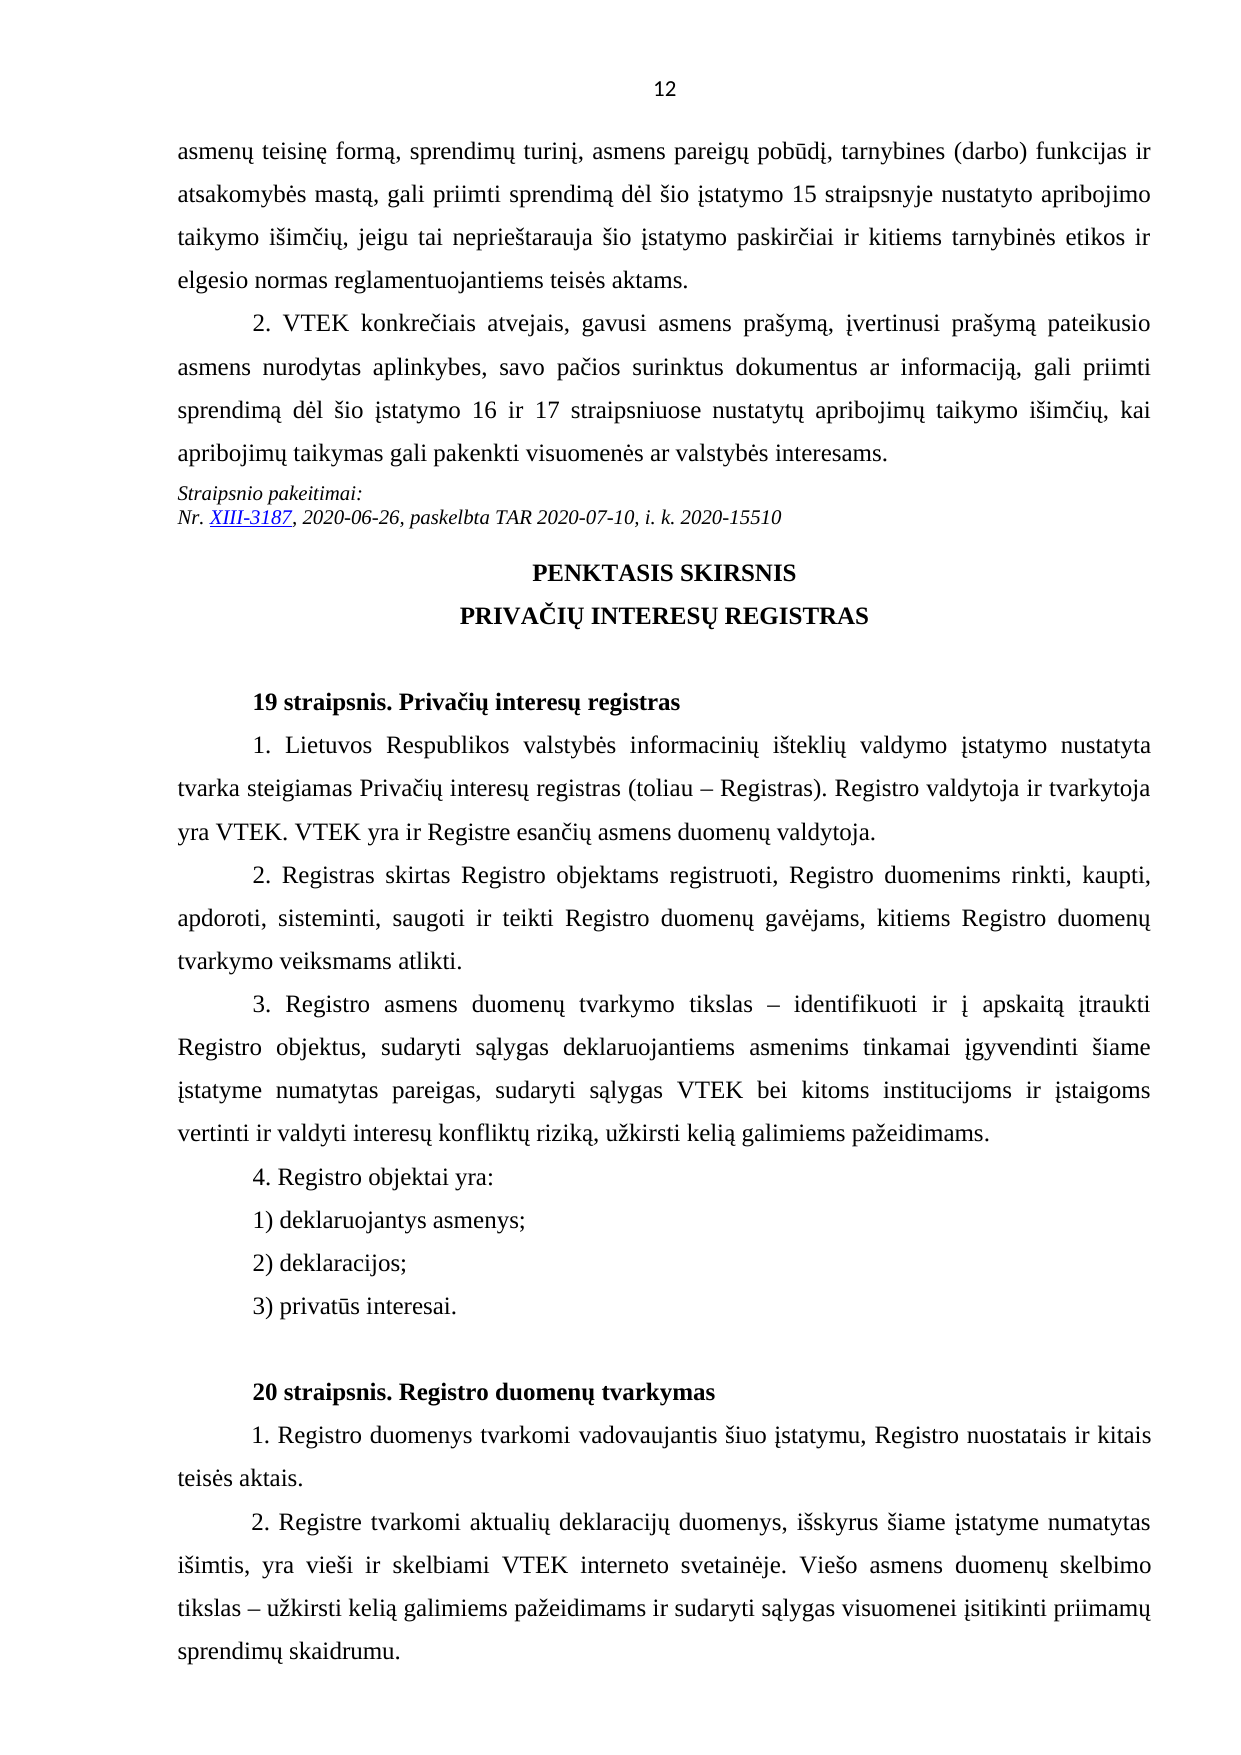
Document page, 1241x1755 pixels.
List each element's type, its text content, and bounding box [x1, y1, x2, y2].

text 20 straipsnis. Registro duomenų tvarkymas [177, 1377, 1152, 1406]
text PRIVAČIŲ INTERESŲ REGISTRAS [177, 601, 1152, 630]
text PENKTASIS SKIRSNIS [177, 558, 1152, 587]
text 3) privatūs interesai. [177, 1291, 1152, 1320]
text 1. Lietuvos Respublikos valstybės informacinių išteklių valdymo įstatymo nustatyta tvarka steigiamas Privačių interesų registras (toliau – Registras). Registro valdytoja ir tvarkytoja yra VTEK. VTEK yra ir Registre esančių asmens duomenų valdytoja. [177, 730, 1152, 845]
text 1) deklaruojantys asmenys; [177, 1205, 1152, 1233]
text 1. Registro duomenys tvarkomi vadovaujantis šiuo įstatymu, Registro nuostatais ir kitais teisės aktais. [177, 1420, 1152, 1492]
text 2. Registre tvarkomi aktualių deklaracijų duomenys, išskyrus šiame įstatyme numatytas išimtis, yra vieši ir skelbiami VTEK interneto svetainėje. Viešo asmens duomenų skelbimo tikslas – užkirsti kelią galimiems pažeidimams ir sudaryti sąlygas visuomenei įsitikinti priimamų sprendimų skaidrumu. [177, 1507, 1152, 1665]
text asmenų teisinę formą, sprendimų turinį, asmens pareigų pobūdį, tarnybines (darbo) funkcijas ir atsakomybės mastą, gali priimti sprendimą dėl šio įstatymo 15 straipsnyje nustatyto apribojimo taikymo išimčių, jeigu tai neprieštarauja šio įstatymo paskirčiai ir kitiems tarnybinės etikos ir elgesio normas reglamentuojantiems teisės aktams. [177, 136, 1152, 294]
text 3. Registro asmens duomenų tvarkymo tikslas – identifikuoti ir į apskaitą įtraukti Registro objektus, sudaryti sąlygas deklaruojantiems asmenims tinkamai įgyvendinti šiame įstatyme numatytas pareigas, sudaryti sąlygas VTEK bei kitoms institucijoms ir įstaigoms vertinti ir valdyti interesų konfliktų riziką, užkirsti kelią galimiems pažeidimams. [177, 989, 1152, 1147]
text Straipsnio pakeitimai: [177, 481, 1152, 505]
text 19 straipsnis. Privačių interesų registras [177, 687, 1152, 716]
text 4. Registro objektai yra: [177, 1162, 1152, 1190]
text 2. VTEK konkrečiais atvejais, gavusi asmens prašymą, įvertinusi prašymą pateikusio asmens nurodytas aplinkybes, savo pačios surinktus dokumentus ar informaciją, gali priimti sprendimą dėl šio įstatymo 16 ir 17 straipsniuose nustatytų apribojimų taikymo išimčių, kai apribojimų taikymas gali pakenkti visuomenės ar valstybės interesams. [177, 308, 1152, 467]
text Nr. XIII-3187, 2020-06-26, paskelbta TAR 2020-07-10, i. k. 2020-15510 [177, 505, 1152, 529]
text 2) deklaracijos; [177, 1248, 1152, 1277]
text 2. Registras skirtas Registro objektams registruoti, Registro duomenims rinkti, kaupti, apdoroti, sisteminti, saugoti ir teikti Registro duomenų gavėjams, kitiems Registro duomenų tvarkymo veiksmams atlikti. [177, 860, 1152, 975]
